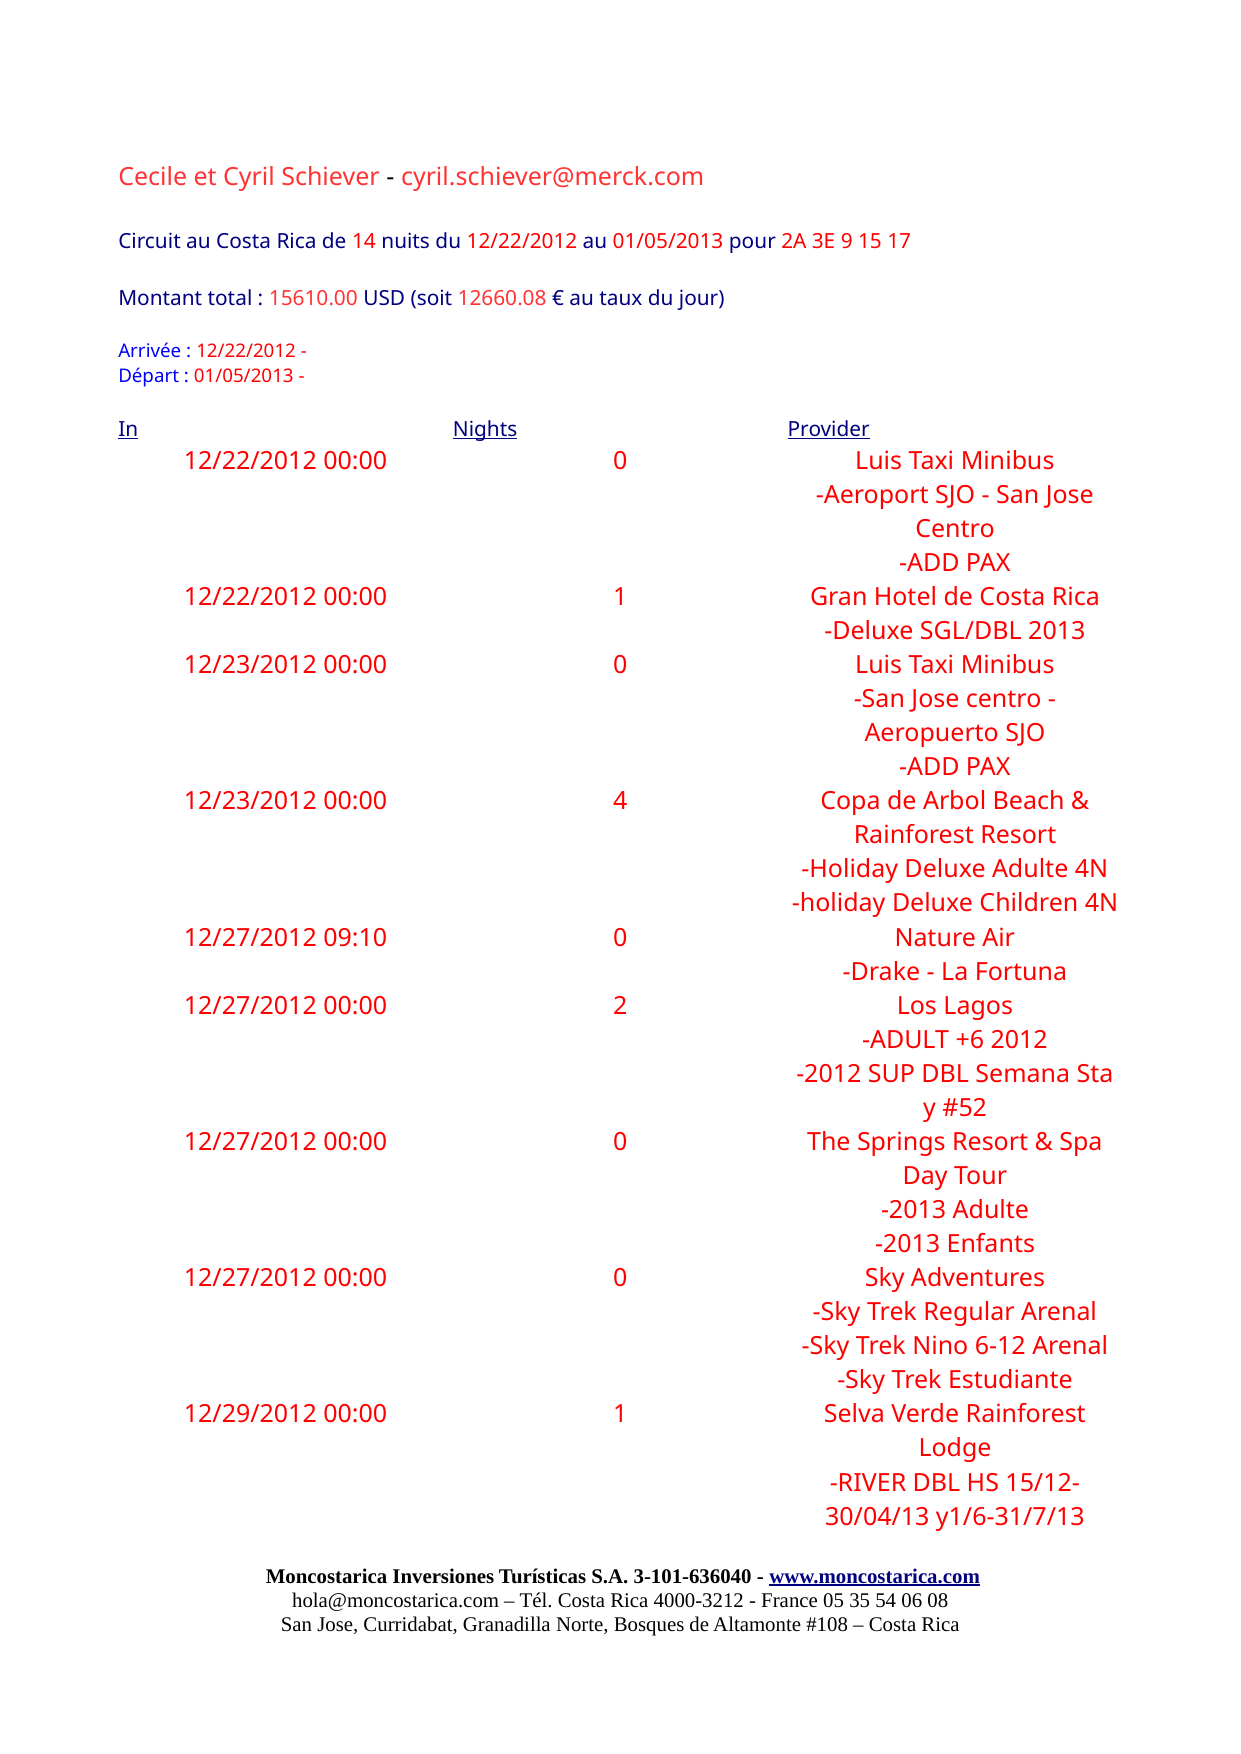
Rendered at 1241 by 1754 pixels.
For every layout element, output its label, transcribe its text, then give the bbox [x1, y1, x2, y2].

table_header [118, 118, 620, 158]
table_cell 2 [453, 987, 787, 1123]
table_cell 12/22/2012 00:00 [118, 442, 453, 578]
table_cell 12/29/2012 00:00 [118, 1396, 453, 1532]
table_cell 12/22/2012 00:00 [118, 579, 453, 647]
table_cell 12/27/2012 00:00 [118, 1124, 453, 1260]
table_cell 0 [453, 1260, 787, 1396]
text Circuit au Costa Rica de 14 nuits du 12/22/2012 au 01/05/2013 pour 2A 3E 9 15 17 [118, 226, 1122, 255]
table_header [620, 118, 1122, 158]
table_cell 12/27/2012 09:10 [118, 919, 453, 987]
table_cell 4 [453, 783, 787, 919]
table_cell Gran Hotel de Costa Rica -Deluxe SGL/DBL 2013 [788, 579, 1122, 647]
table_cell 0 [453, 442, 787, 578]
table_cell Luis Taxi Minibus -Aeroport SJO - San Jose Centro -ADD PAX [788, 442, 1122, 578]
table_cell Los Lagos -ADULT +6 2012 -2012 SUP DBL Semana Sta y #52 [788, 987, 1122, 1123]
table_cell 12/27/2012 00:00 [118, 987, 453, 1123]
table_header Nights [453, 414, 787, 442]
text Départ : 01/05/2013 - [118, 363, 1122, 388]
table_header In [118, 414, 453, 442]
table_cell 1 [453, 579, 787, 647]
text Arrivée : 12/22/2012 - [118, 337, 1122, 363]
table_cell 1 [453, 1396, 787, 1532]
text Cecile et Cyril Schiever - cyril.schiever@merck.com [118, 158, 1087, 192]
table_cell 0 [453, 647, 787, 783]
table_cell Nature Air -Drake - La Fortuna [788, 919, 1122, 987]
table_cell 0 [453, 1124, 787, 1260]
table_header Provider [788, 414, 1122, 442]
text Montant total : 15610.00 USD (soit 12660.08 € au taux du jour) [118, 283, 1122, 312]
table_cell Selva Verde Rainforest Lodge -RIVER DBL HS 15/12-30/04/13 y1/6-31/7/13 [788, 1396, 1122, 1532]
table_cell Sky Adventures -Sky Trek Regular Arenal -Sky Trek Nino 6-12 Arenal -Sky Trek Estudiante [788, 1260, 1122, 1396]
table_cell 0 [453, 919, 787, 987]
table_cell The Springs Resort & Spa Day Tour -2013 Adulte -2013 Enfants [788, 1124, 1122, 1260]
table_cell 12/23/2012 00:00 [118, 647, 453, 783]
table_cell 12/27/2012 00:00 [118, 1260, 453, 1396]
table_cell 12/23/2012 00:00 [118, 783, 453, 919]
table_cell Copa de Arbol Beach & Rainforest Resort -Holiday Deluxe Adulte 4N -holiday Deluxe Children 4N [788, 783, 1122, 919]
table_cell Luis Taxi Minibus -San Jose centro - Aeropuerto SJO -ADD PAX [788, 647, 1122, 783]
